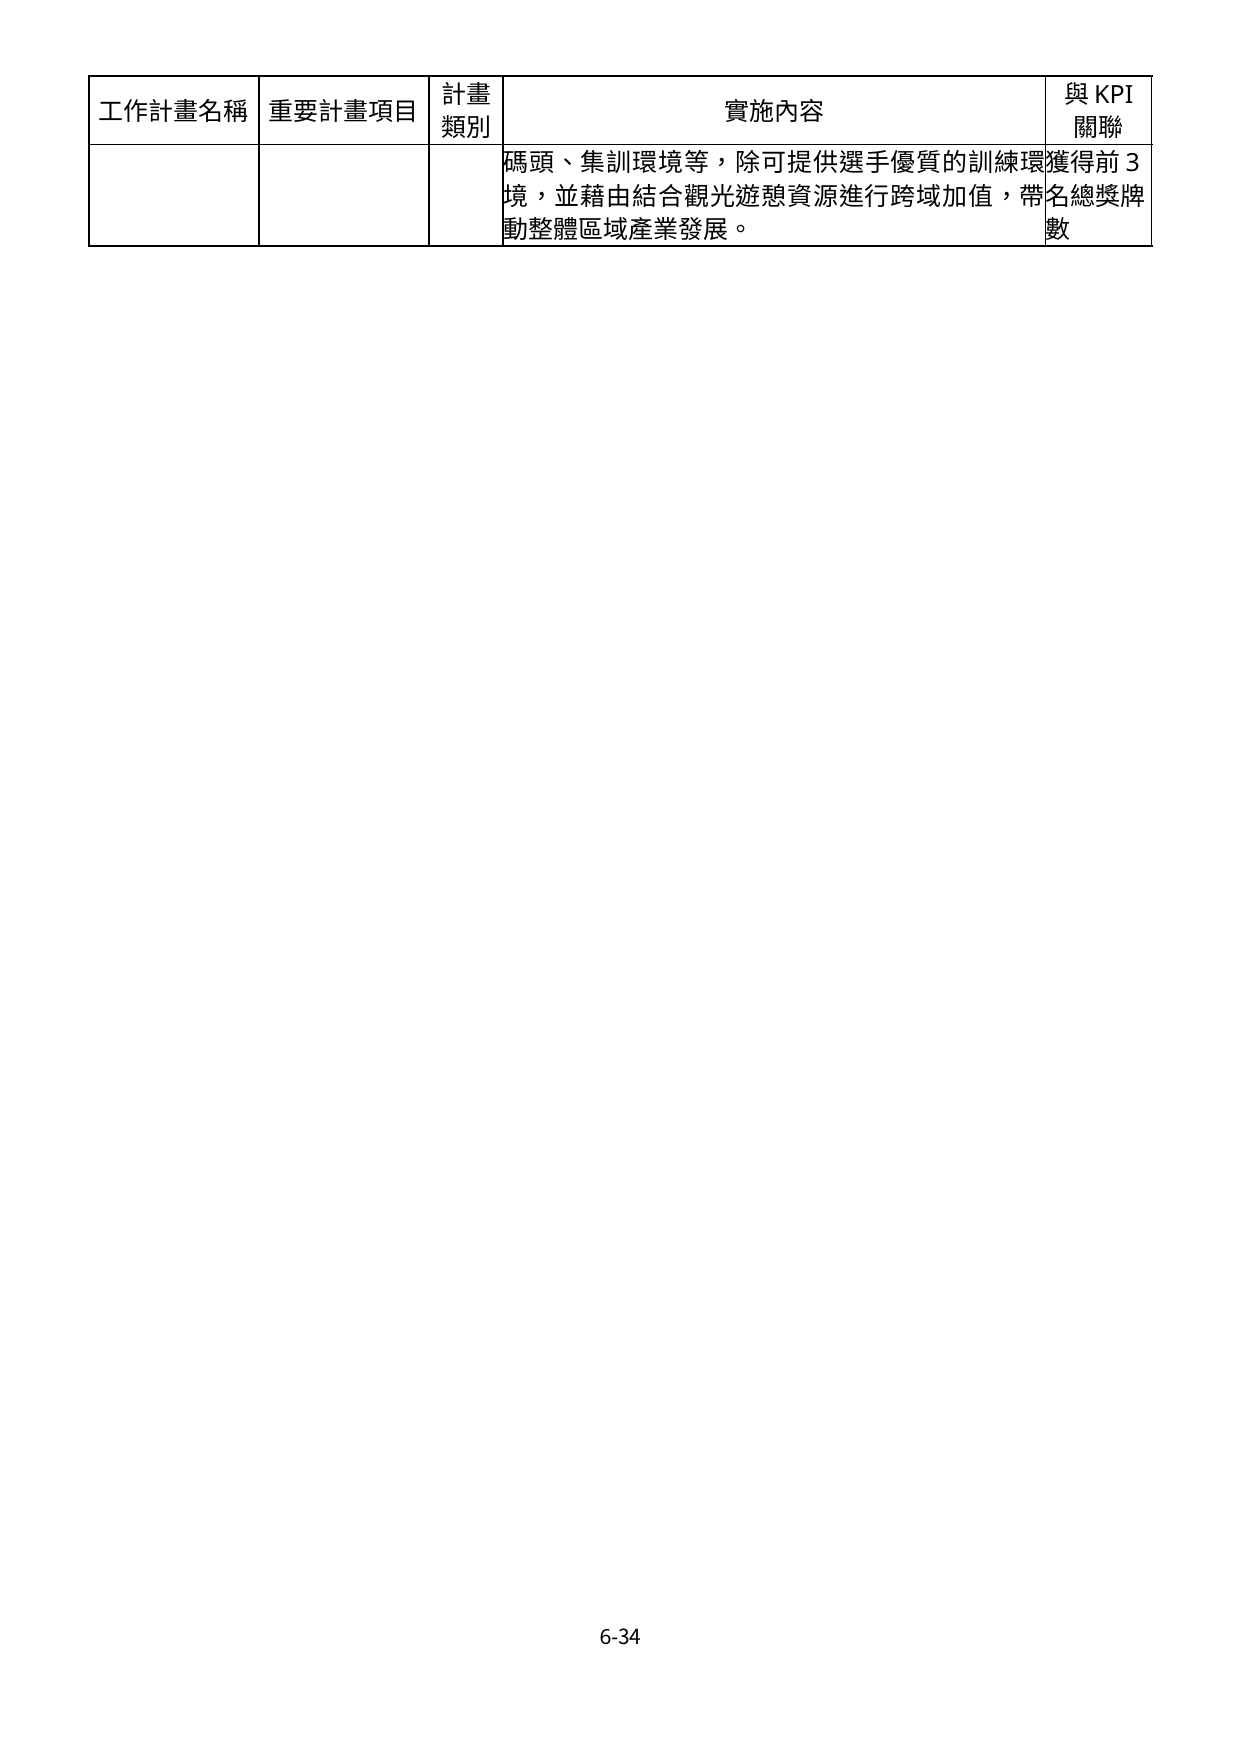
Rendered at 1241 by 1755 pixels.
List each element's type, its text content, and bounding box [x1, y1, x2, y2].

table_header 實施內容 [504, 77, 1045, 143]
table_header 與KPI 關聯 [1046, 77, 1151, 143]
table_header 重要計畫項目 [260, 77, 428, 143]
table_cell [260, 145, 428, 245]
table_cell 碼頭、集訓環境等，除可提供選手優質的訓練環境，並藉由結合觀光遊憩資源進行跨域加值，帶動整體區域產業發展。 [504, 145, 1045, 245]
table_header 計畫類別 [430, 77, 502, 143]
table_cell [90, 145, 258, 245]
table_cell [430, 145, 502, 245]
table_header 工作計畫名稱 [90, 77, 258, 143]
table_cell 獲得前3名總獎牌數 [1046, 145, 1151, 245]
